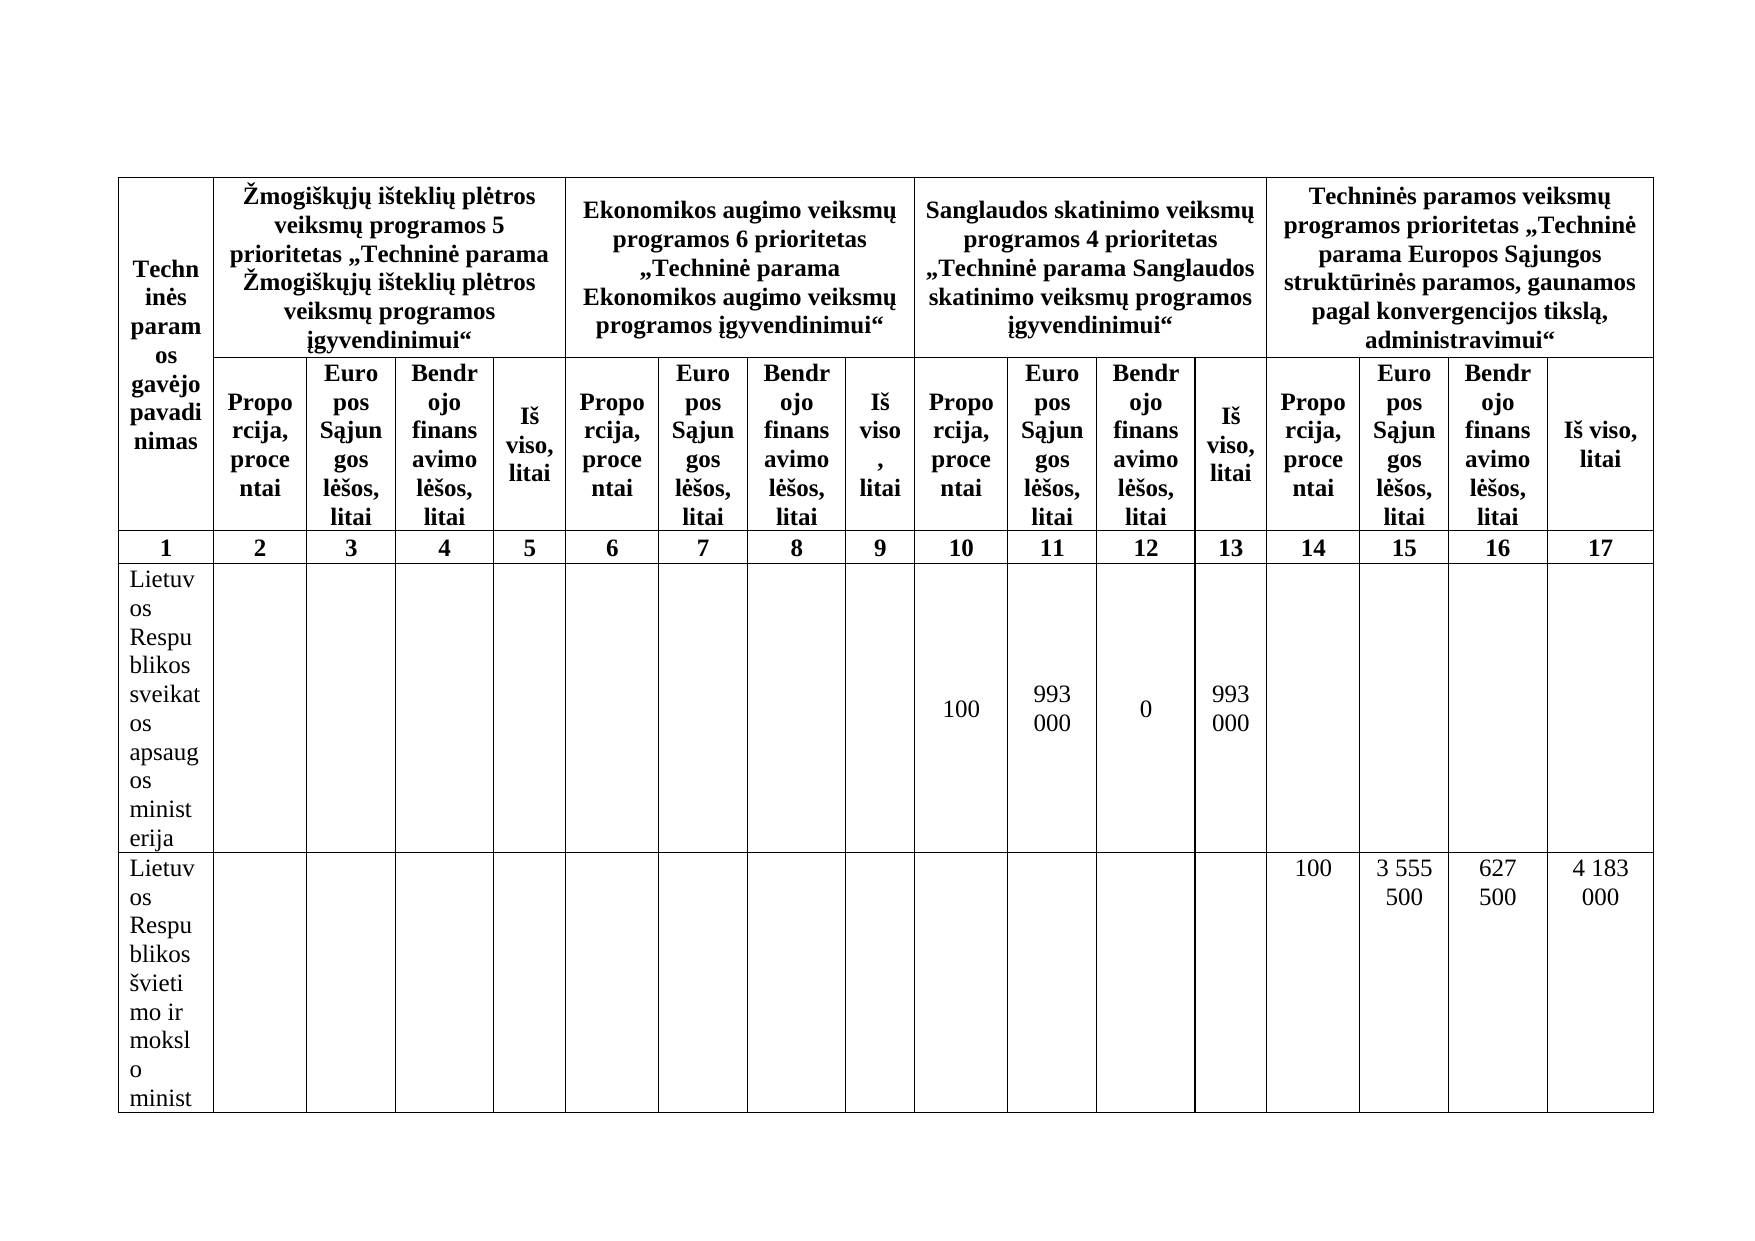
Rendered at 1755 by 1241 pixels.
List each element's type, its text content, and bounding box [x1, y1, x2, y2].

table_cell 4 183 000 [1548, 853, 1653, 1112]
table_cell 14 [1267, 531, 1359, 563]
table_cell Lietuvos Respublikos sveikatos apsaugos ministerija [119, 564, 213, 852]
table_cell [1196, 853, 1266, 1112]
table_cell 6 [566, 531, 658, 563]
table_cell Bendrojo finansavimo lėšos, litai [396, 358, 493, 530]
table_cell 9 [846, 531, 914, 563]
table_cell Proporcija, procentai [214, 358, 306, 530]
table_cell [396, 564, 493, 852]
table_cell [566, 853, 658, 1112]
table_cell 100 [915, 564, 1007, 852]
table_cell 0 [1097, 564, 1194, 852]
table_cell Iš viso, litai [494, 358, 565, 530]
table_cell [659, 564, 747, 852]
table_cell Europos Sąjungos lėšos, litai [659, 358, 747, 530]
table_cell 13 [1196, 531, 1266, 563]
table_cell 2 [214, 531, 306, 563]
table_cell [494, 564, 565, 852]
table_cell Iš viso, litai [1548, 358, 1653, 530]
table_header Techninės paramos gavėjo pavadinimas [119, 178, 213, 530]
table_cell Iš viso, litai [1196, 358, 1266, 530]
table_cell [396, 853, 493, 1112]
table_header Techninės paramos veiksmų programos prioritetas „Techninė parama Europos Sąjungos struktūrinės paramos, gaunamos pagal konvergencijos tikslą, administravimui“ [1267, 178, 1653, 357]
table_cell [566, 564, 658, 852]
table_cell Lietuvos Respublikos švietimo ir mokslo minist [119, 853, 213, 1112]
table_cell 3 [307, 531, 395, 563]
table_cell [1449, 564, 1547, 852]
table_cell Proporcija, procentai [1267, 358, 1359, 530]
table_cell [307, 564, 395, 852]
table_cell [748, 853, 845, 1112]
table_cell 993 000 [1196, 564, 1266, 852]
table_header Žmogiškųjų išteklių plėtros veiksmų programos 5 prioritetas „Techninė parama Žmogiškųjų išteklių plėtros veiksmų programos įgyvendinimui“ [214, 178, 565, 357]
table_cell [1548, 564, 1653, 852]
table_cell 10 [915, 531, 1007, 563]
table_cell [846, 564, 914, 852]
table_cell 993 000 [1008, 564, 1096, 852]
table_cell [1097, 853, 1194, 1112]
table_cell 11 [1008, 531, 1096, 563]
table_cell Proporcija, procentai [566, 358, 658, 530]
table_cell [659, 853, 747, 1112]
table_cell 15 [1360, 531, 1448, 563]
table_cell 16 [1449, 531, 1547, 563]
table_cell Bendrojo finansavimo lėšos, litai [1097, 358, 1194, 530]
table_cell 8 [748, 531, 845, 563]
table_cell [214, 853, 306, 1112]
table_header Sanglaudos skatinimo veiksmų programos 4 prioritetas „Techninė parama Sanglaudos skatinimo veiksmų programos įgyvendinimui“ [915, 178, 1266, 357]
table_cell 17 [1548, 531, 1653, 563]
table_cell [494, 853, 565, 1112]
table_cell Bendrojo finansavimo lėšos, litai [748, 358, 845, 530]
table_cell [214, 564, 306, 852]
table_cell Europos Sąjungos lėšos, litai [1008, 358, 1096, 530]
table_cell [307, 853, 395, 1112]
table_cell [1360, 564, 1448, 852]
table_cell Iš viso, litai [846, 358, 914, 530]
table_cell [1267, 564, 1359, 852]
table_cell 100 [1267, 853, 1359, 1112]
table_cell Europos Sąjungos lėšos, litai [1360, 358, 1448, 530]
table_cell 4 [396, 531, 493, 563]
table_cell 3 555 500 [1360, 853, 1448, 1112]
table_header Ekonomikos augimo veiksmų programos 6 prioritetas „Techninė parama Ekonomikos augimo veiksmų programos įgyvendinimui“ [566, 178, 914, 357]
table_cell [846, 853, 914, 1112]
table_cell [1008, 853, 1096, 1112]
table_cell 627 500 [1449, 853, 1547, 1112]
table_cell Proporcija, procentai [915, 358, 1007, 530]
table_cell 1 [119, 531, 213, 563]
table_cell Europos Sąjungos lėšos, litai [307, 358, 395, 530]
table_cell [915, 853, 1007, 1112]
table_cell Bendrojo finansavimo lėšos, litai [1449, 358, 1547, 530]
table_cell [748, 564, 845, 852]
table_cell 5 [494, 531, 565, 563]
table_cell 12 [1097, 531, 1194, 563]
table_cell 7 [659, 531, 747, 563]
